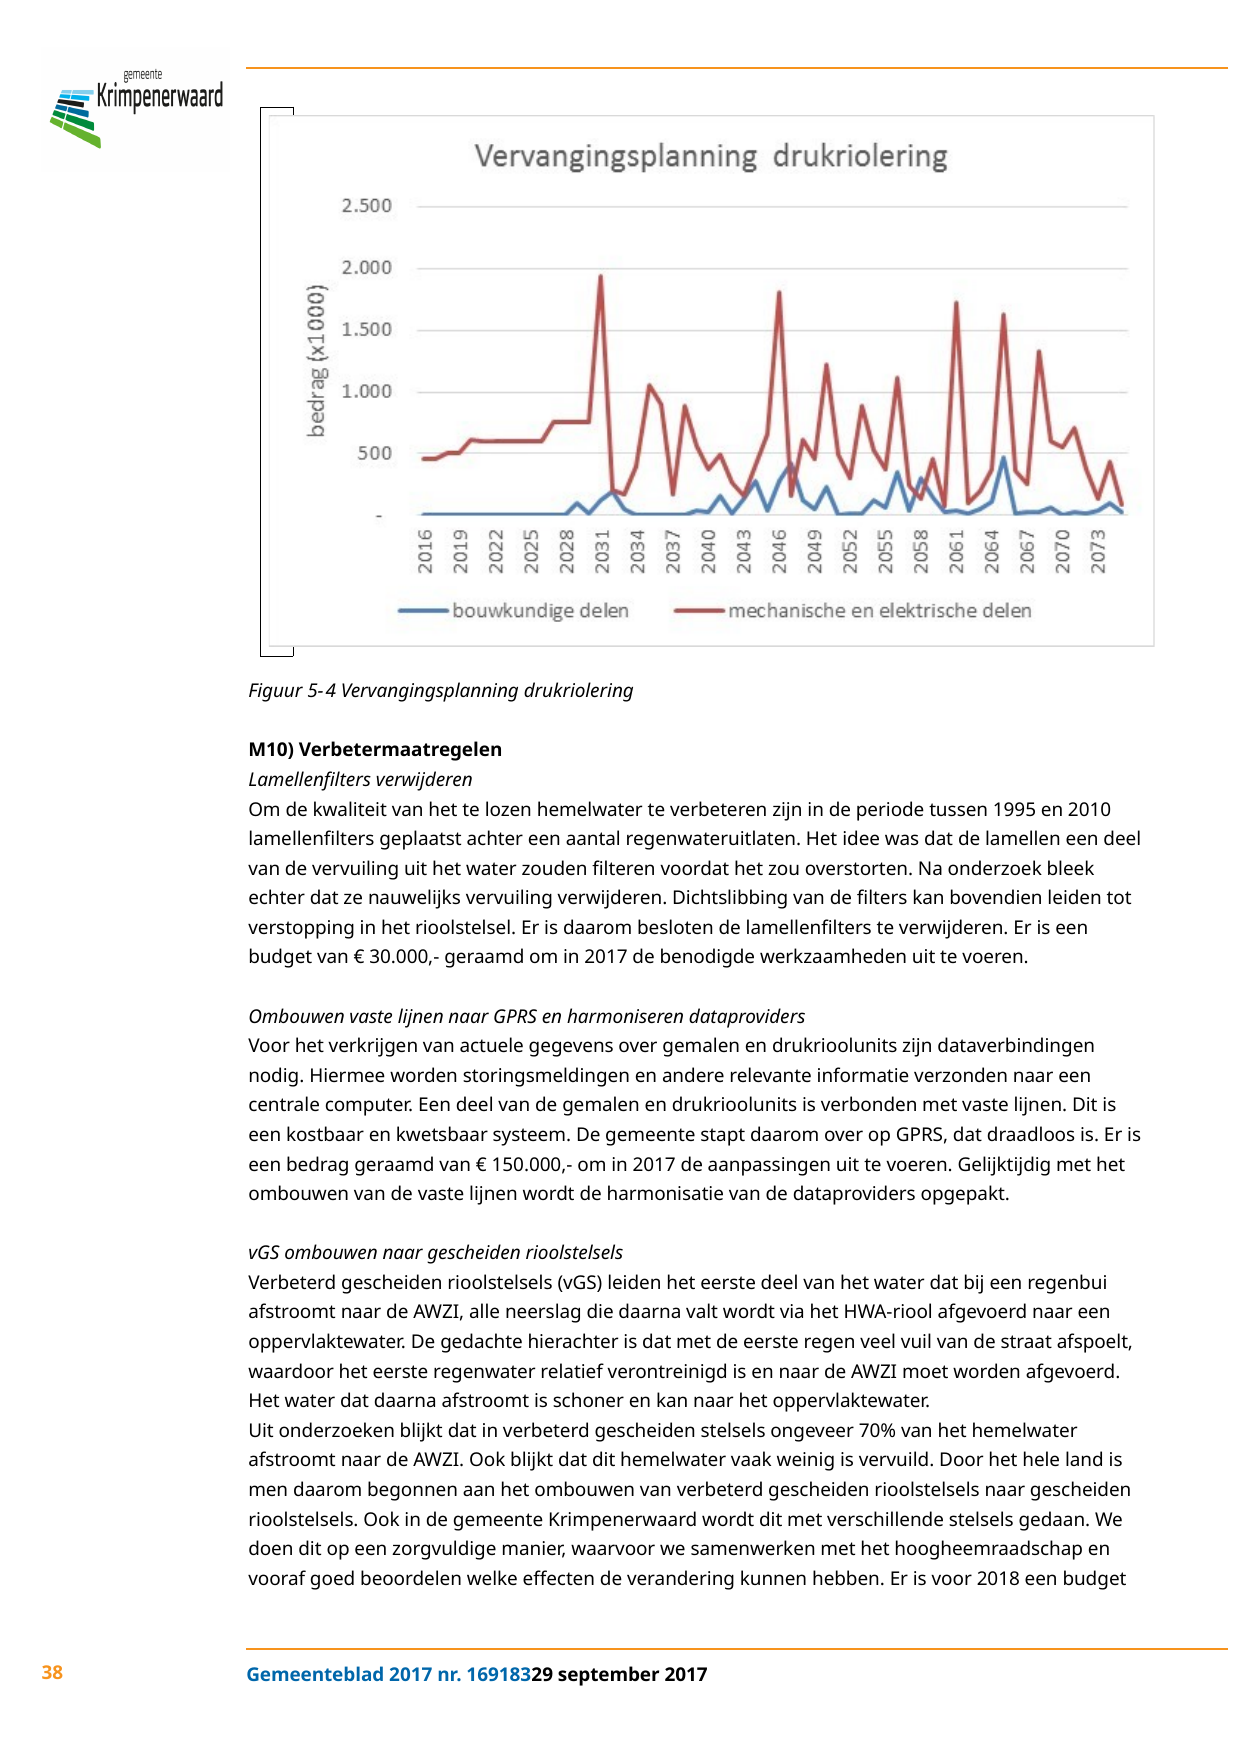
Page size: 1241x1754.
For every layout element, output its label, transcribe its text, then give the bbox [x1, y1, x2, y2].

text Figuur 5‑4 Vervangingsplanning drukriolering [248, 677, 1152, 703]
text Om de kwaliteit van het te lozen hemelwater te verbeteren zijn in de periode tussen 1995 en 2010 lamellenfilters geplaatst achter een aantal regenwateruitlaten. Het idee was dat de lamellen een deel van de vervuiling uit het water zouden filteren voordat het zou overstorten. Na onderzoek bleek echter dat ze nauwelijks vervuiling verwijderen. Dichtslibbing van de filters kan bovendien leiden tot verstopping in het rioolstelsel. Er is daarom besloten de lamellenfilters te verwijderen. Er is een budget van € 30.000,- geraamd om in 2017 de benodigde werkzaamheden uit te voeren. [248, 796, 1152, 969]
text Ombouwen vaste lijnen naar GPRS en harmoniseren dataproviders [248, 1003, 1152, 1028]
text Verbeterd gescheiden rioolstelsels (vGS) leiden het eerste deel van het water dat bij een regenbui afstroomt naar de AWZI, alle neerslag die daarna valt wordt via het HWA-riool afgevoerd naar een oppervlaktewater. De gedachte hierachter is dat met de eerste regen veel vuil van de straat afspoelt, waardoor het eerste regenwater relatief verontreinigd is en naar de AWZI moet worden afgevoerd. Het water dat daarna afstroomt is schoner en kan naar het oppervlaktewater. [248, 1269, 1152, 1413]
picture [268, 115, 1155, 647]
text Lamellenfilters verwijderen [248, 766, 1152, 792]
text Uit onderzoeken blijkt dat in verbeterd gescheiden stelsels ongeveer 70% van het hemelwater afstroomt naar de AWZI. Ook blijkt dat dit hemelwater vaak weinig is vervuild. Door het hele land is men daarom begonnen aan het ombouwen van verbeterd gescheiden rioolstelsels naar gescheiden rioolstelsels. Ook in de gemeente Krimpenerwaard wordt dit met verschillende stelsels gedaan. We doen dit op een zorgvuldige manier, waarvoor we samenwerken met het hoogheemraadschap en vooraf goed beoordelen welke effecten de verandering kunnen hebben. Er is voor 2018 een budget [248, 1417, 1152, 1591]
text Voor het verkrijgen van actuele gegevens over gemalen en drukrioolunits zijn dataverbindingen nodig. Hiermee worden storingsmeldingen en andere relevante informatie verzonden naar een centrale computer. Een deel van de gemalen en drukrioolunits is verbonden met vaste lijnen. Dit is een kostbaar en kwetsbaar systeem. De gemeente stapt daarom over op GPRS, dat draadloos is. Er is een bedrag geraamd van € 150.000,- om in 2017 de aanpassingen uit te voeren. Gelijktijdig met het ombouwen van de vaste lijnen wordt de harmonisatie van de dataproviders opgepakt. [248, 1032, 1152, 1206]
text vGS ombouwen naar gescheiden rioolstelsels [248, 1239, 1152, 1265]
picture [41, 47, 231, 172]
text M10) Verbetermaatregelen [248, 737, 1152, 762]
